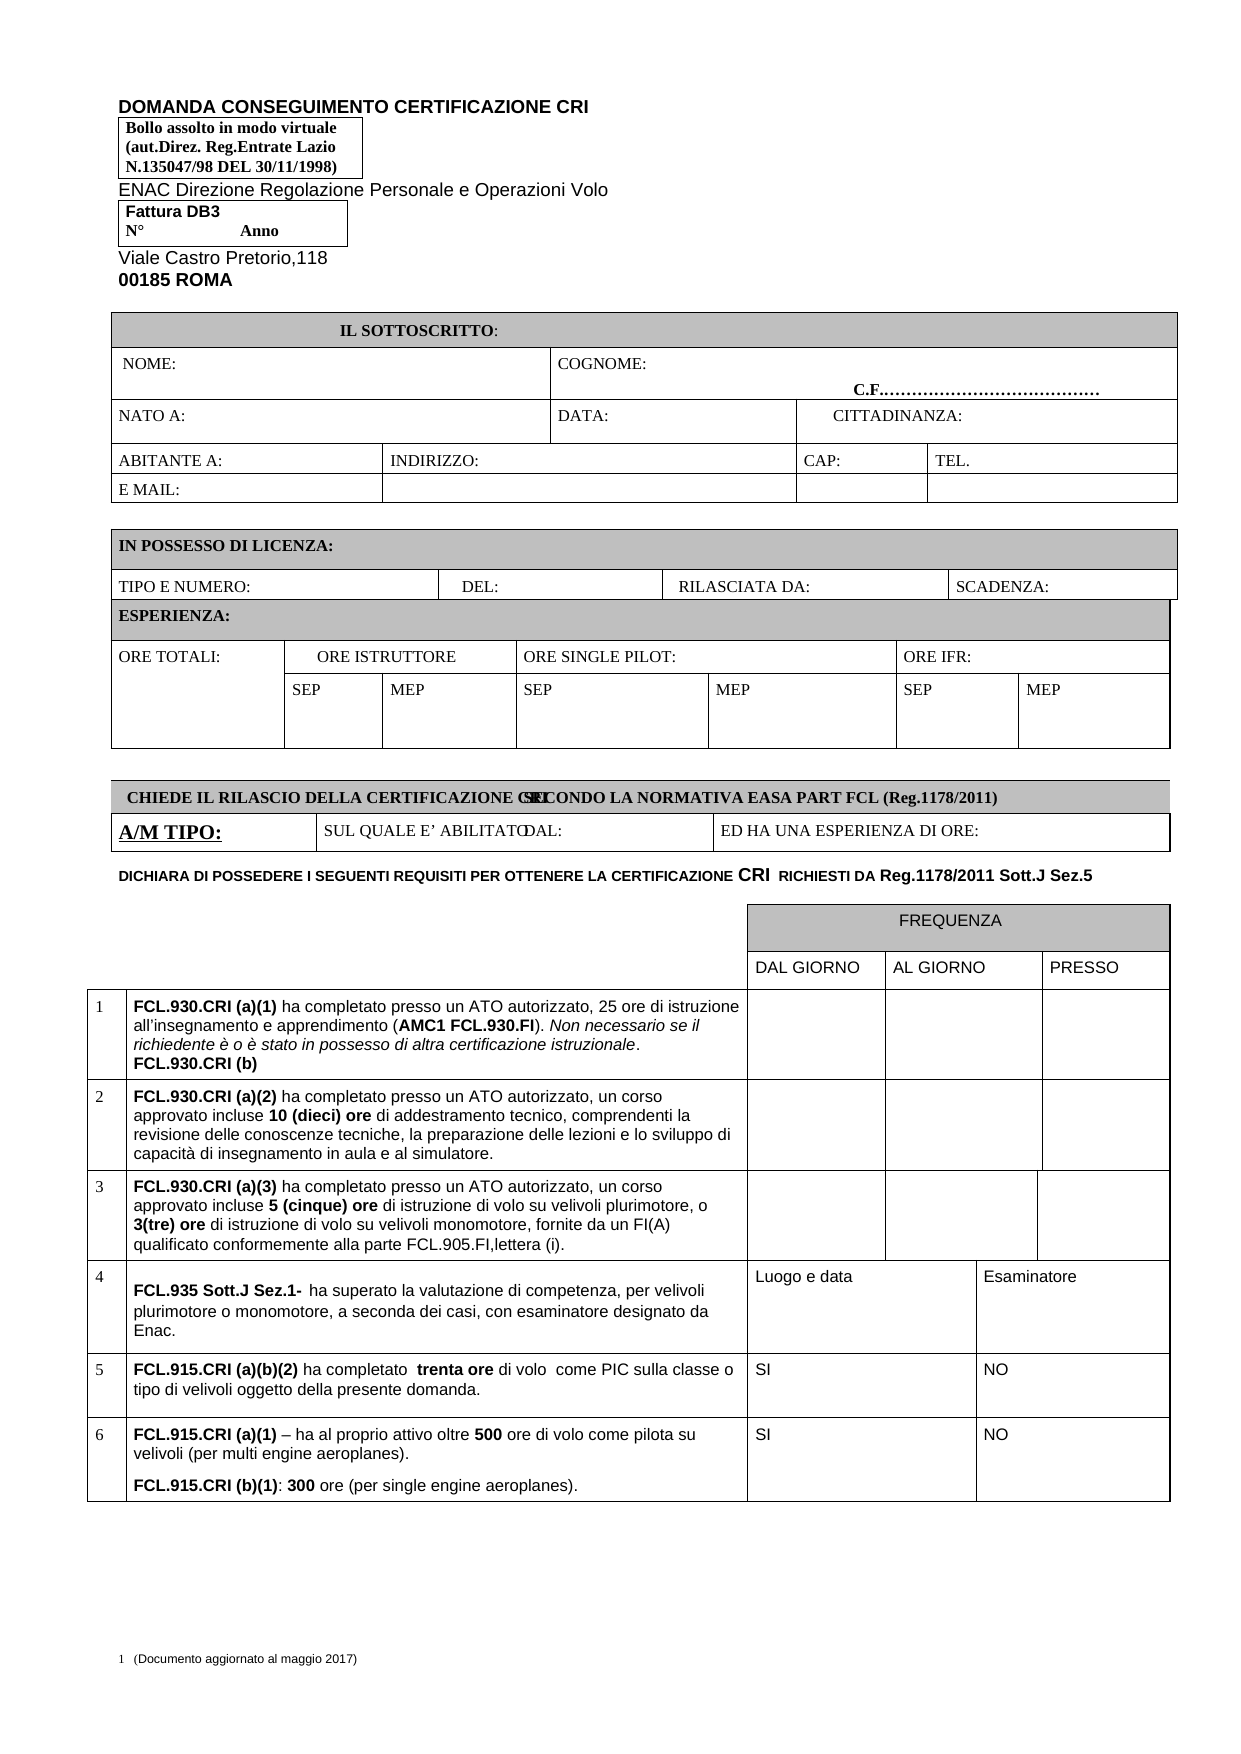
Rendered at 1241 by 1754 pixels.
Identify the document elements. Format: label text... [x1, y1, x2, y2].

table_cell [1171, 640, 1177, 672]
table_cell MEP [709, 674, 896, 748]
table_cell NO [977, 1418, 1169, 1501]
table_cell [949, 503, 976, 528]
table_cell [88, 529, 111, 569]
table_header Fattura DB3 N° Anno [119, 201, 347, 246]
table_cell [550, 503, 611, 528]
table_cell [1170, 851, 1177, 904]
table_cell FCL.935 Sott.J Sez.1- ha superato la valutazione di competenza, per velivoli plurimotore o monomotore, a seconda dei casi, con esaminatore designato da Enac. [127, 1261, 747, 1353]
table_cell [383, 474, 796, 502]
table_cell [88, 599, 111, 640]
table_cell FCL.915.CRI (a)(b)(2) ha completato trenta ore di volo come PIC sulla classe o tipo di velivoli oggetto della presente domanda. [127, 1354, 747, 1417]
table_cell [1171, 904, 1177, 951]
subtitle DOMANDA CONSEGUIMENTO CERTIFICAZIONE CRI [118, 95, 1240, 117]
table_cell [1171, 600, 1177, 640]
table_cell TIPO E NUMERO: [112, 570, 438, 599]
table_cell [88, 748, 111, 780]
table_cell ORE ISTRUTTORE [285, 641, 516, 672]
table_cell [88, 710, 111, 748]
table_cell [1171, 673, 1177, 710]
table_cell 4 [88, 1261, 126, 1353]
table_cell DEL: [439, 570, 550, 599]
table_cell DAL: [516, 814, 713, 851]
table_cell FCL.930.CRI (a)(3) ha completato presso un ATO autorizzato, un corso approvato incluse 5 (cinque) ore di istruzione di volo su velivoli plurimotore, o 3(tre) ore di istruzione di volo su velivoli monomotore, fornite da un FI(A) qualificato conformemente alla parte FCL.905.FI,lettera (i). [127, 1171, 747, 1260]
table_cell MEP [1019, 674, 1169, 748]
table_cell COGNOME: C.F.………………………………… [551, 348, 1177, 398]
table_cell [748, 990, 885, 1079]
table_cell 2 [88, 1080, 126, 1169]
table_cell [1038, 503, 1042, 528]
table_cell [886, 1080, 1042, 1169]
table_cell [88, 347, 111, 398]
table_cell [1171, 1417, 1177, 1501]
table_cell RILASCIATA DA: [663, 570, 842, 599]
table_cell ORE SINGLE PILOT: [517, 641, 896, 672]
table_cell [1171, 1353, 1177, 1417]
text ENAC Direzione Regolazione Personale e Operazioni Volo [118, 179, 1181, 200]
table_header Bollo assolto in modo virtuale (aut.Direz. Reg.Entrate Lazio N.135047/98 DEL 30/11/1998) [119, 118, 362, 178]
table_cell DAL GIORNO [748, 952, 885, 989]
table_cell [1038, 1171, 1169, 1260]
table_cell NOME: [112, 348, 550, 398]
table_cell PRESSO [1043, 952, 1169, 989]
table_cell SI [748, 1418, 976, 1501]
table_cell [748, 1080, 885, 1169]
table_cell [611, 503, 842, 528]
table_cell [843, 503, 886, 528]
table_cell [1171, 710, 1177, 748]
table_cell NATO A: [112, 400, 550, 443]
table_cell [1171, 951, 1177, 989]
table_cell [1171, 989, 1177, 1079]
table_cell [1171, 1079, 1177, 1169]
table_cell [928, 474, 1177, 502]
table_cell [88, 473, 111, 502]
table_cell [843, 570, 948, 599]
table_cell CHIEDE IL RILASCIO DELLA CERTIFICAZIONE CRI [111, 781, 516, 813]
table_cell SUL QUALE E’ ABILITATO [317, 814, 516, 851]
subtitle 00185 ROMA [118, 269, 1240, 290]
table_cell [976, 503, 1019, 528]
table_cell ED HA UNA ESPERIENZA DI ORE: [714, 814, 1169, 851]
text Viale Castro Pretorio,118 [118, 247, 1181, 269]
table_cell SEP [285, 674, 382, 748]
table_header [88, 312, 111, 347]
table_cell [1043, 990, 1169, 1079]
table_cell DICHIARA DI POSSEDERE I SEGUENTI REQUISITI PER OTTENERE LA CERTIFICAZIONE CRI RICHIESTI DA Reg.1178/2011 Sott.J Sez.5 [111, 852, 1170, 904]
table_cell Luogo e data [748, 1261, 976, 1353]
table_cell SCADENZA: [949, 570, 1177, 599]
table_cell 1 [88, 990, 126, 1079]
table_cell Esaminatore [977, 1261, 1169, 1353]
table_cell ORE TOTALI: [112, 641, 284, 748]
table_cell [797, 474, 927, 502]
table_cell [611, 570, 662, 599]
table_cell [1170, 748, 1177, 780]
table_cell [88, 851, 111, 904]
table_cell [550, 570, 611, 599]
table_cell SEP [897, 674, 1018, 748]
table_cell FCL.915.CRI (a)(1) – ha al proprio attivo oltre 500 ore di volo come pilota su velivoli (per multi engine aeroplanes). FCL.915.CRI (b)(1): 300 ore (per single engine aeroplanes). [127, 1418, 747, 1501]
table_cell ESPERIENZA: [112, 600, 1169, 640]
table_cell [111, 503, 550, 528]
table_cell AL GIORNO [886, 952, 1042, 989]
table_cell CITTADINANZA: [797, 400, 1177, 443]
table_cell FREQUENZA [748, 905, 1169, 951]
table_cell [928, 503, 948, 528]
table_cell FCL.930.CRI (a)(2) ha completato presso un ATO autorizzato, un corso approvato incluse 10 (dieci) ore di addestramento tecnico, comprendenti la revisione delle conoscenze tecniche, la preparazione delle lezioni e lo sviluppo di capacità di insegnamento in aula e al simulatore. [127, 1080, 747, 1169]
table_cell [1170, 780, 1177, 813]
table_cell 3 [88, 1171, 126, 1260]
table_cell [111, 749, 516, 780]
table_cell [88, 640, 111, 672]
table_cell [88, 780, 111, 813]
table_cell [516, 749, 1170, 780]
table_cell [1171, 813, 1177, 851]
table_cell [1171, 1170, 1177, 1260]
table_cell [886, 503, 896, 528]
table_cell [88, 502, 111, 528]
table_cell [1042, 503, 1170, 528]
table_cell [1019, 503, 1038, 528]
table_cell INDIRIZZO: [383, 444, 796, 473]
table_cell SI [748, 1354, 976, 1417]
table_cell [896, 503, 928, 528]
table_cell [886, 1171, 1037, 1260]
table_cell [1171, 1260, 1177, 1353]
table_cell TEL. [928, 444, 1177, 473]
table_cell SECONDO LA NORMATIVA EASA PART FCL (Reg.1178/2011) [516, 781, 1170, 813]
table_cell CAP: [797, 444, 927, 473]
table_cell [1170, 503, 1177, 528]
table_cell [1043, 1080, 1169, 1169]
table_cell [88, 443, 111, 473]
table_cell NO [977, 1354, 1169, 1417]
table_cell DATA: [551, 400, 796, 443]
table_cell ORE IFR: [897, 641, 1169, 672]
table_cell E MAIL: [112, 474, 382, 502]
table_cell [88, 813, 111, 851]
table_cell SEP [517, 674, 708, 748]
table_cell FCL.930.CRI (a)(1) ha completato presso un ATO autorizzato, 25 ore di istruzione all’insegnamento e apprendimento (AMC1 FCL.930.FI). Non necessario se il richiedente è o è stato in possesso di altra certificazione istruzionale. FCL.930.CRI (b) [127, 990, 747, 1079]
table_cell [88, 904, 747, 989]
table_cell ABITANTE A: [112, 444, 382, 473]
table_cell [88, 399, 111, 443]
table_cell 6 [88, 1418, 126, 1501]
table_cell 5 [88, 1354, 126, 1417]
table_cell [886, 990, 1042, 1079]
table_cell IN POSSESSO DI LICENZA: [112, 530, 1177, 569]
table_cell [748, 1171, 885, 1260]
table_cell [88, 673, 111, 710]
table_cell [88, 569, 111, 599]
table_cell A/M TIPO: [112, 814, 316, 851]
table_cell MEP [383, 674, 516, 748]
table_header IL SOTTOSCRITTO: [112, 313, 1177, 347]
